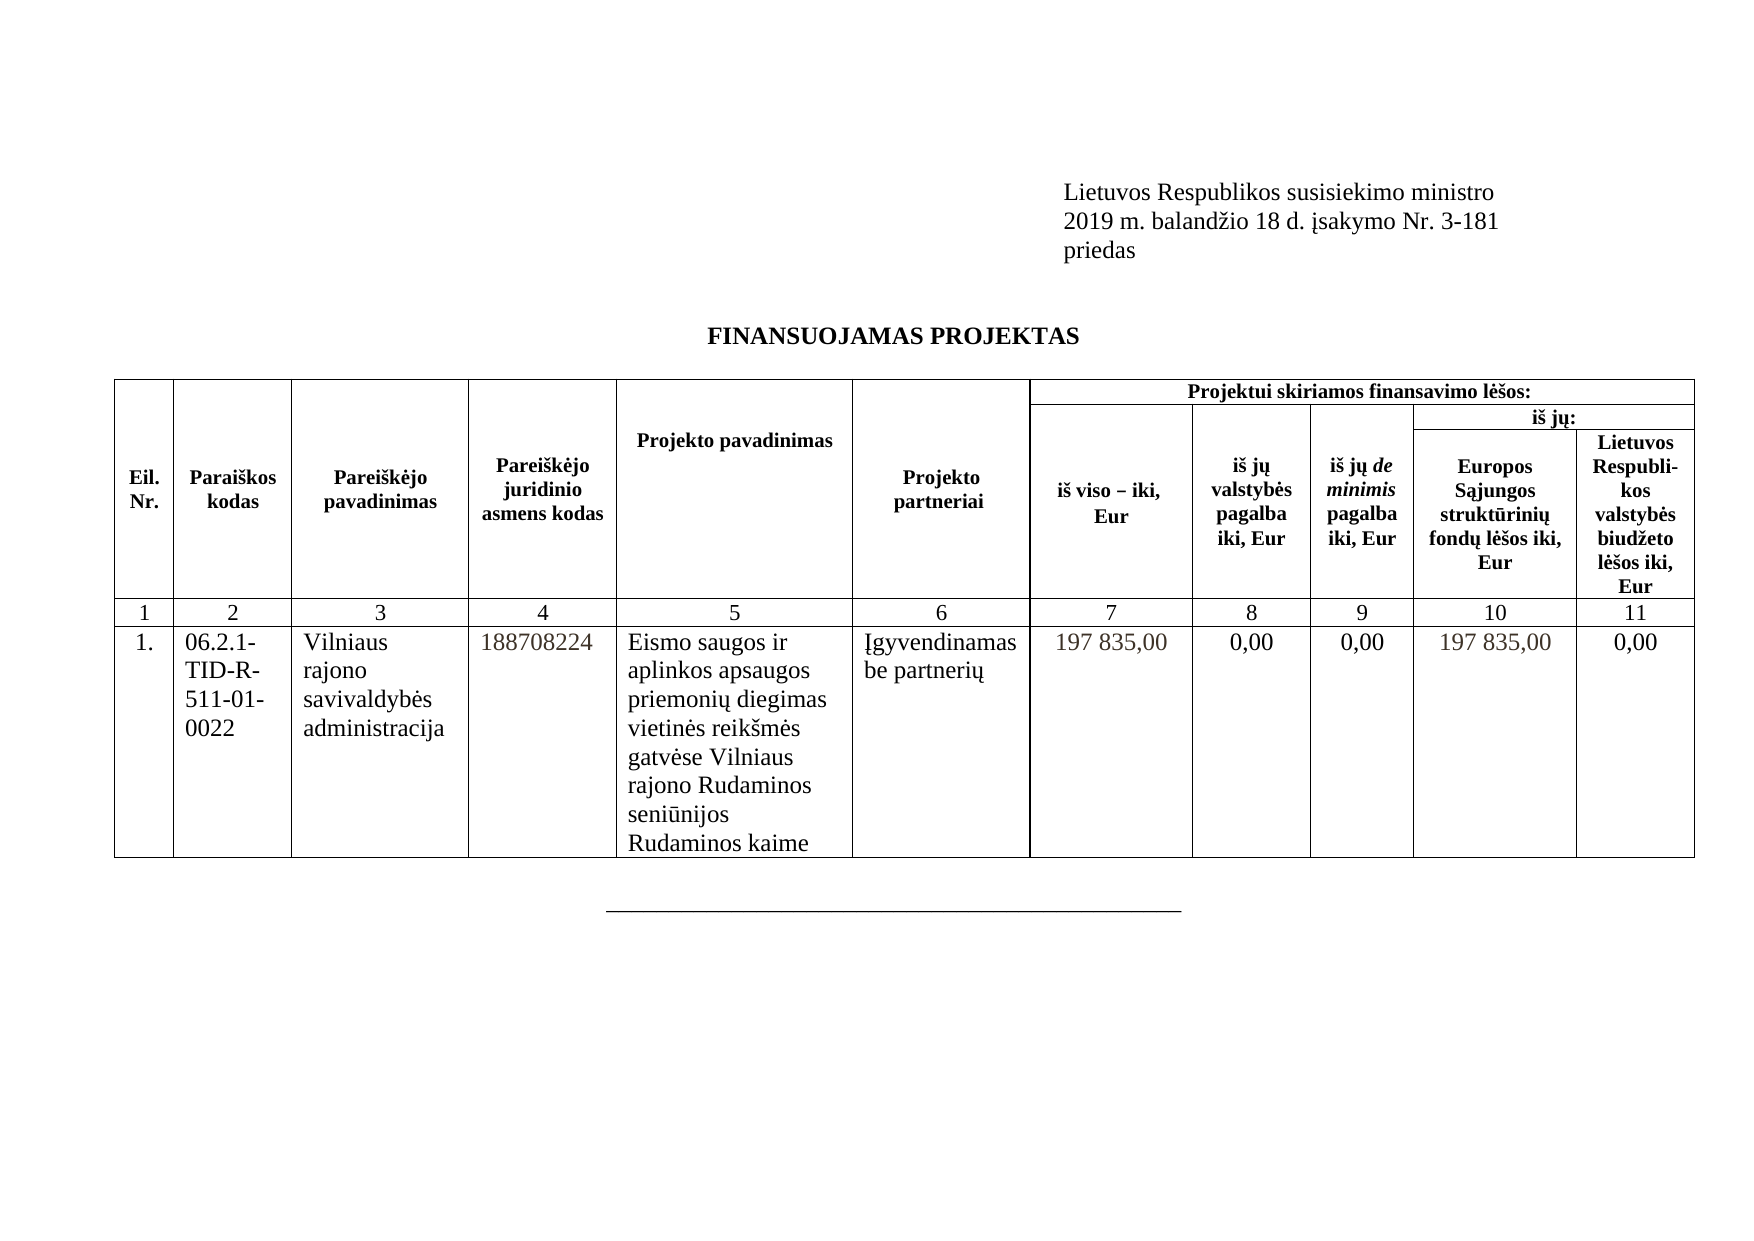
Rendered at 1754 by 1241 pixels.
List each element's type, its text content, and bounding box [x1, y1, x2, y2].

table_cell 6 [853, 599, 1029, 626]
table_cell iš viso – iki, Eur [1031, 405, 1192, 598]
table_cell 4 [469, 599, 616, 626]
text ______________________________________________ [103, 886, 1683, 915]
table_cell 197 835,00 [1031, 627, 1192, 857]
table_cell 0,00 [1311, 627, 1413, 857]
table_cell 3 [292, 599, 468, 626]
table_header Pareiškėjo juridinio asmens kodas [469, 380, 616, 598]
table_header Projektui skiriamos finansavimo lėšos: [1031, 380, 1694, 403]
table_cell 1. [115, 627, 173, 857]
table_cell 10 [1414, 599, 1576, 626]
table_header Projekto partneriai [853, 380, 1029, 598]
table_cell iš jų: [1414, 405, 1694, 429]
table_cell Įgyvendinamas be partnerių [853, 627, 1029, 857]
table_cell 0,00 [1577, 627, 1694, 857]
table_cell Vilniaus rajono savivaldybės administracija [292, 627, 468, 857]
table_cell 9 [1311, 599, 1413, 626]
text FINANSUOJAMAS PROJEKTAS [103, 321, 1683, 350]
table_cell 1 [115, 599, 173, 626]
table_cell Lietuvos Respubli-kos valstybės biudžeto lėšos iki, Eur [1577, 430, 1694, 598]
table_cell iš jų valstybės pagalba iki, Eur [1193, 405, 1310, 598]
table_cell 2 [174, 599, 291, 626]
table_cell 7 [1031, 599, 1192, 626]
text Lietuvos Respublikos susisiekimo ministro [1063, 177, 1613, 206]
table_cell 06.2.1-TID-R-511-01-0022 [174, 627, 291, 857]
table_cell 8 [1193, 599, 1310, 626]
table_cell 188708224 [469, 627, 616, 857]
table_header Paraiškos kodas [174, 380, 291, 598]
text 2019 m. balandžio 18 d. įsakymo Nr. 3-181 priedas [1063, 206, 1613, 263]
table_cell Europos Sąjungos struktūrinių fondų lėšos iki, Eur [1414, 430, 1576, 598]
table_header Projekto pavadinimas [617, 380, 852, 598]
table_cell iš jų de minimis pagalba iki, Eur [1311, 405, 1413, 598]
table_header Pareiškėjo pavadinimas [292, 380, 468, 598]
table_cell 197 835,00 [1414, 627, 1576, 857]
table_header Eil. Nr. [115, 380, 173, 598]
table_cell 5 [617, 599, 852, 626]
table_cell 11 [1577, 599, 1694, 626]
table_cell 0,00 [1193, 627, 1310, 857]
table_cell Eismo saugos ir aplinkos apsaugos priemonių diegimas vietinės reikšmės gatvėse Vilniaus rajono Rudaminos seniūnijos Rudaminos kaime [617, 627, 852, 857]
